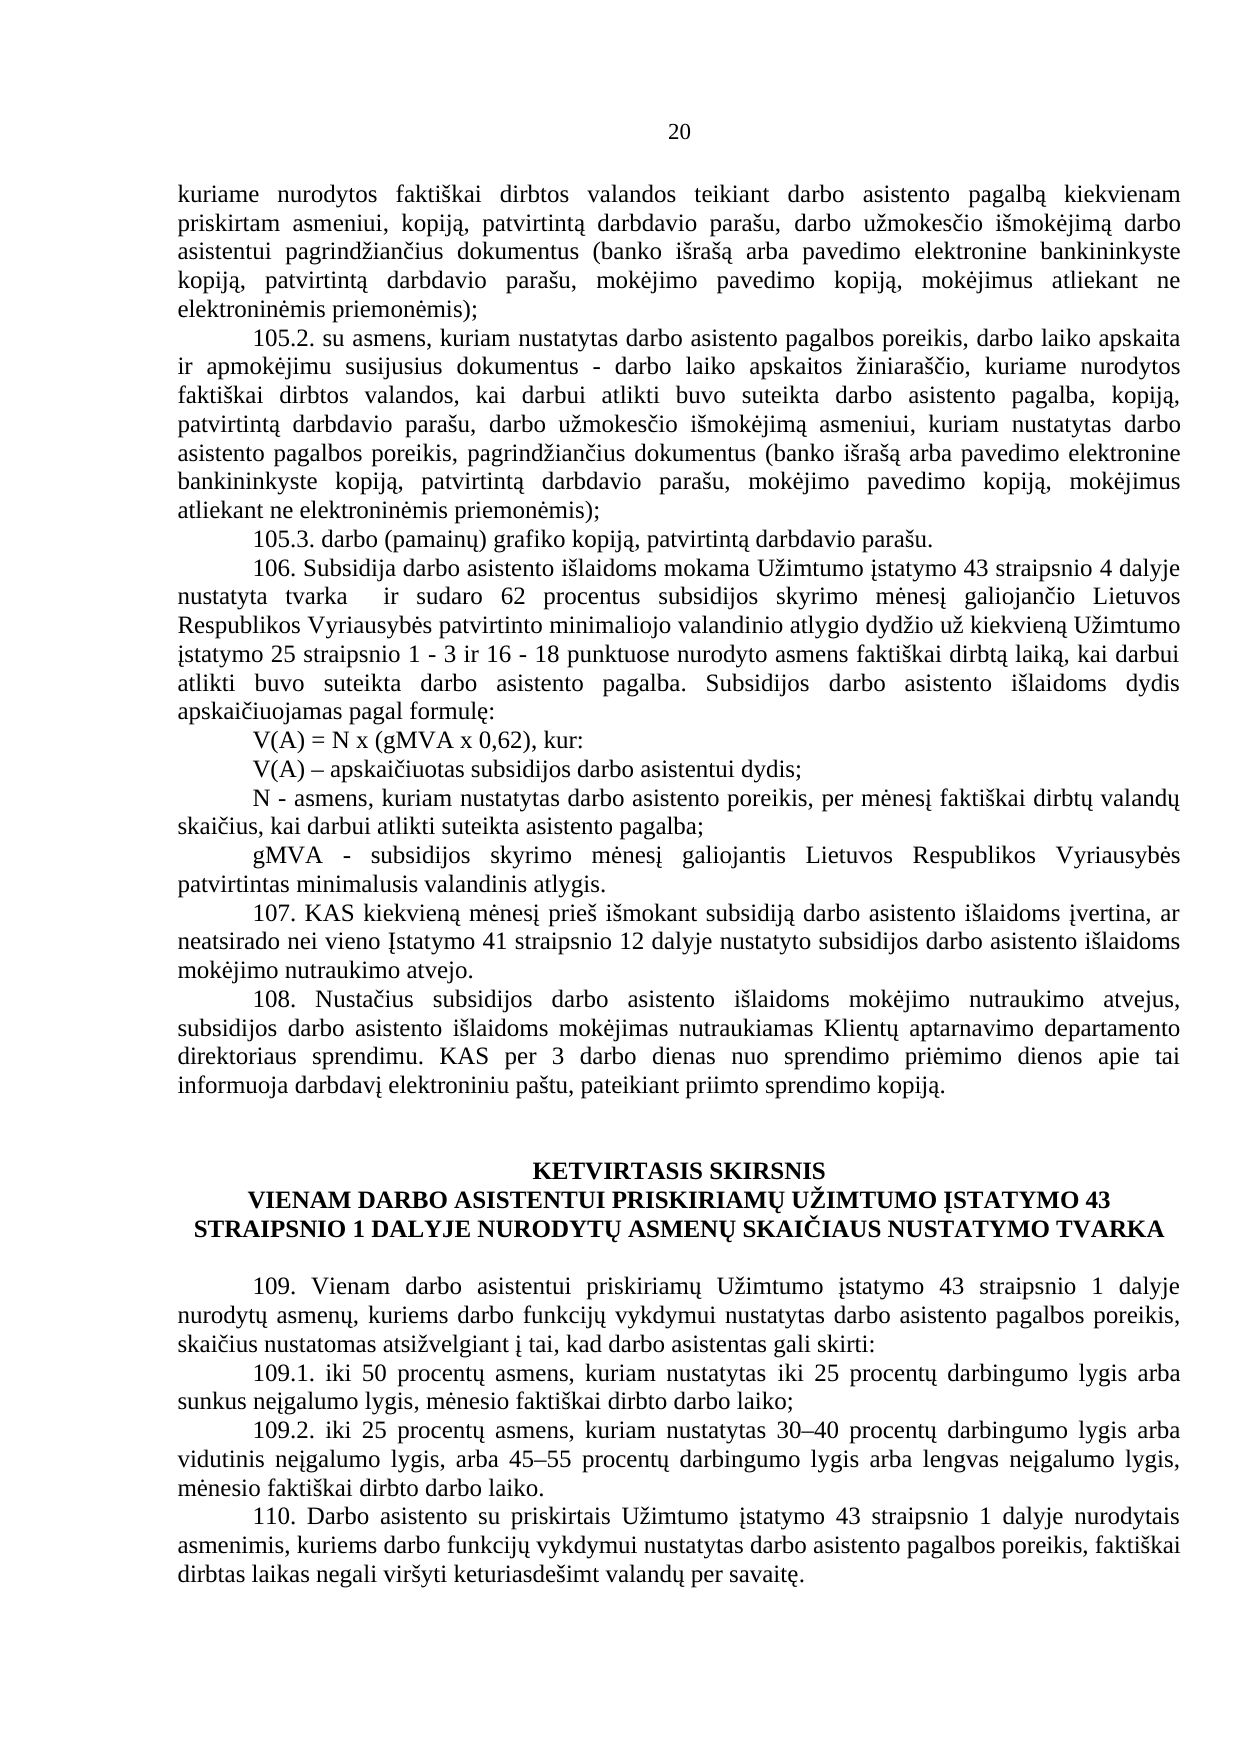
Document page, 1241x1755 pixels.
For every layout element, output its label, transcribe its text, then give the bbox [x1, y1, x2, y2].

text 109. Vienam darbo asistentui priskiriamų Užimtumo įstatymo 43 straipsnio 1 dalyje nurodytų asmenų, kuriems darbo funkcijų vykdymui nustatytas darbo asistento pagalbos poreikis, skaičius nustatomas atsižvelgiant į tai, kad darbo asistentas gali skirti: [177, 1271, 1181, 1358]
text V(A) – apskaičiuotas subsidijos darbo asistentui dydis; [177, 754, 1181, 783]
text V(A) = N x (gMVA x 0,62), kur: [177, 725, 1181, 754]
text VIENAM DARBO ASISTENTUI PRISKIRIAMŲ UŽIMTUMO ĮSTATYMO 43 STRAIPSNIO 1 DALYJE NURODYTŲ ASMENŲ SKAIČIAUS NUSTATYMO TVARKA [177, 1185, 1181, 1243]
text 105.2. su asmens, kuriam nustatytas darbo asistento pagalbos poreikis, darbo laiko apskaita ir apmokėjimu susijusius dokumentus - darbo laiko apskaitos žiniaraščio, kuriame nurodytos faktiškai dirbtos valandos, kai darbui atlikti buvo suteikta darbo asistento pagalba, kopiją, patvirtintą darbdavio parašu, darbo užmokesčio išmokėjimą asmeniui, kuriam nustatytas darbo asistento pagalbos poreikis, pagrindžiančius dokumentus (banko išrašą arba pavedimo elektronine bankininkyste kopiją, patvirtintą darbdavio parašu, mokėjimo pavedimo kopiją, mokėjimus atliekant ne elektroninėmis priemonėmis); [177, 323, 1181, 524]
text 109.1. iki 50 procentų asmens, kuriam nustatytas iki 25 procentų darbingumo lygis arba sunkus neįgalumo lygis, mėnesio faktiškai dirbto darbo laiko; [177, 1358, 1181, 1415]
text 105.3. darbo (pamainų) grafiko kopiją, patvirtintą darbdavio parašu. [177, 524, 1181, 553]
text 110. Darbo asistento su priskirtais Užimtumo įstatymo 43 straipsnio 1 dalyje nurodytais asmenimis, kuriems darbo funkcijų vykdymui nustatytas darbo asistento pagalbos poreikis, faktiškai dirbtas laikas negali viršyti keturiasdešimt valandų per savaitę. [177, 1501, 1181, 1588]
text N - asmens, kuriam nustatytas darbo asistento poreikis, per mėnesį faktiškai dirbtų valandų skaičius, kai darbui atlikti suteikta asistento pagalba; [177, 783, 1181, 840]
text gMVA - subsidijos skyrimo mėnesį galiojantis Lietuvos Respublikos Vyriausybės patvirtintas minimalusis valandinis atlygis. [177, 840, 1181, 898]
text kuriame nurodytos faktiškai dirbtos valandos teikiant darbo asistento pagalbą kiekvienam priskirtam asmeniui, kopiją, patvirtintą darbdavio parašu, darbo užmokesčio išmokėjimą darbo asistentui pagrindžiančius dokumentus (banko išrašą arba pavedimo elektronine bankininkyste kopiją, patvirtintą darbdavio parašu, mokėjimo pavedimo kopiją, mokėjimus atliekant ne elektroninėmis priemonėmis); [177, 179, 1181, 323]
text 106. Subsidija darbo asistento išlaidoms mokama Užimtumo įstatymo 43 straipsnio 4 dalyje nustatyta tvarka ir sudaro 62 procentus subsidijos skyrimo mėnesį galiojančio Lietuvos Respublikos Vyriausybės patvirtinto minimaliojo valandinio atlygio dydžio už kiekvieną Užimtumo įstatymo 25 straipsnio 1 - 3 ir 16 - 18 punktuose nurodyto asmens faktiškai dirbtą laiką, kai darbui atlikti buvo suteikta darbo asistento pagalba. Subsidijos darbo asistento išlaidoms dydis apskaičiuojamas pagal formulę: [177, 553, 1181, 725]
text 108. Nustačius subsidijos darbo asistento išlaidoms mokėjimo nutraukimo atvejus, subsidijos darbo asistento išlaidoms mokėjimas nutraukiamas Klientų aptarnavimo departamento direktoriaus sprendimu. KAS per 3 darbo dienas nuo sprendimo priėmimo dienos apie tai informuoja darbdavį elektroniniu paštu, pateikiant priimto sprendimo kopiją. [177, 984, 1181, 1099]
text 107. KAS kiekvieną mėnesį prieš išmokant subsidiją darbo asistento išlaidoms įvertina, ar neatsirado nei vieno Įstatymo 41 straipsnio 12 dalyje nustatyto subsidijos darbo asistento išlaidoms mokėjimo nutraukimo atvejo. [177, 898, 1181, 984]
text KETVIRTASIS SKIRSNIS [177, 1156, 1181, 1185]
text 109.2. iki 25 procentų asmens, kuriam nustatytas 30–40 procentų darbingumo lygis arba vidutinis neįgalumo lygis, arba 45–55 procentų darbingumo lygis arba lengvas neįgalumo lygis, mėnesio faktiškai dirbto darbo laiko. [177, 1415, 1181, 1501]
